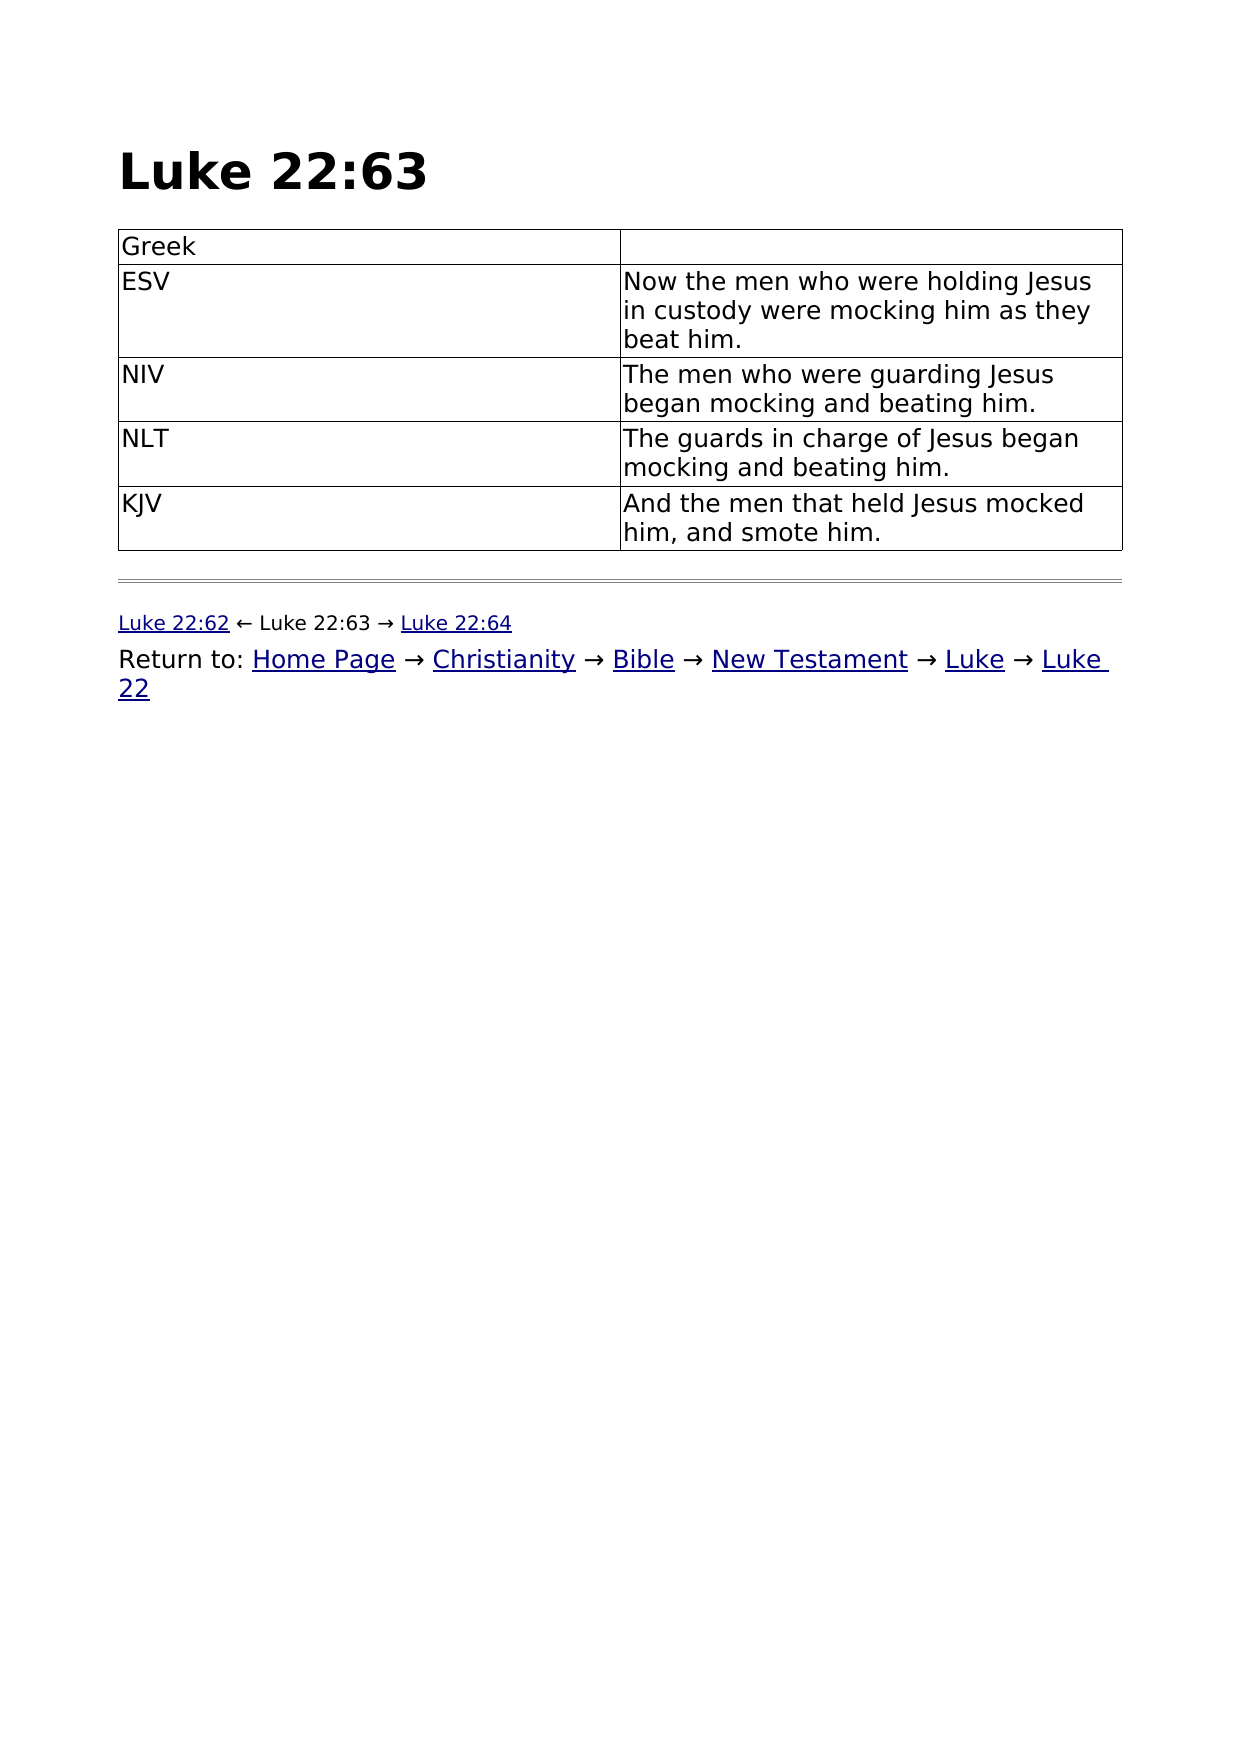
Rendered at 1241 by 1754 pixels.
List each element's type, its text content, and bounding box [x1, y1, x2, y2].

table_cell ESV [119, 265, 620, 357]
table_header Greek [119, 230, 620, 264]
table_cell And the men that held Jesus mocked him, and smote him. [621, 487, 1122, 550]
table_cell KJV [119, 487, 620, 550]
text Return to: Home Page → Christianity → Bible → New Testament → Luke → Luke 22 [118, 645, 1122, 704]
table_cell Now the men who were holding Jesus in custody were mocking him as they beat him. [621, 265, 1122, 357]
text Luke 22:62 ← Luke 22:63 → Luke 22:64 [118, 611, 1122, 645]
subtitle Luke 22:63 [118, 143, 1122, 201]
table_cell The men who were guarding Jesus began mocking and beating him. [621, 358, 1122, 421]
table_cell The guards in charge of Jesus began mocking and beating him. [621, 422, 1122, 486]
table_header [621, 230, 1122, 264]
table_cell NLT [119, 422, 620, 486]
table_cell NIV [119, 358, 620, 421]
